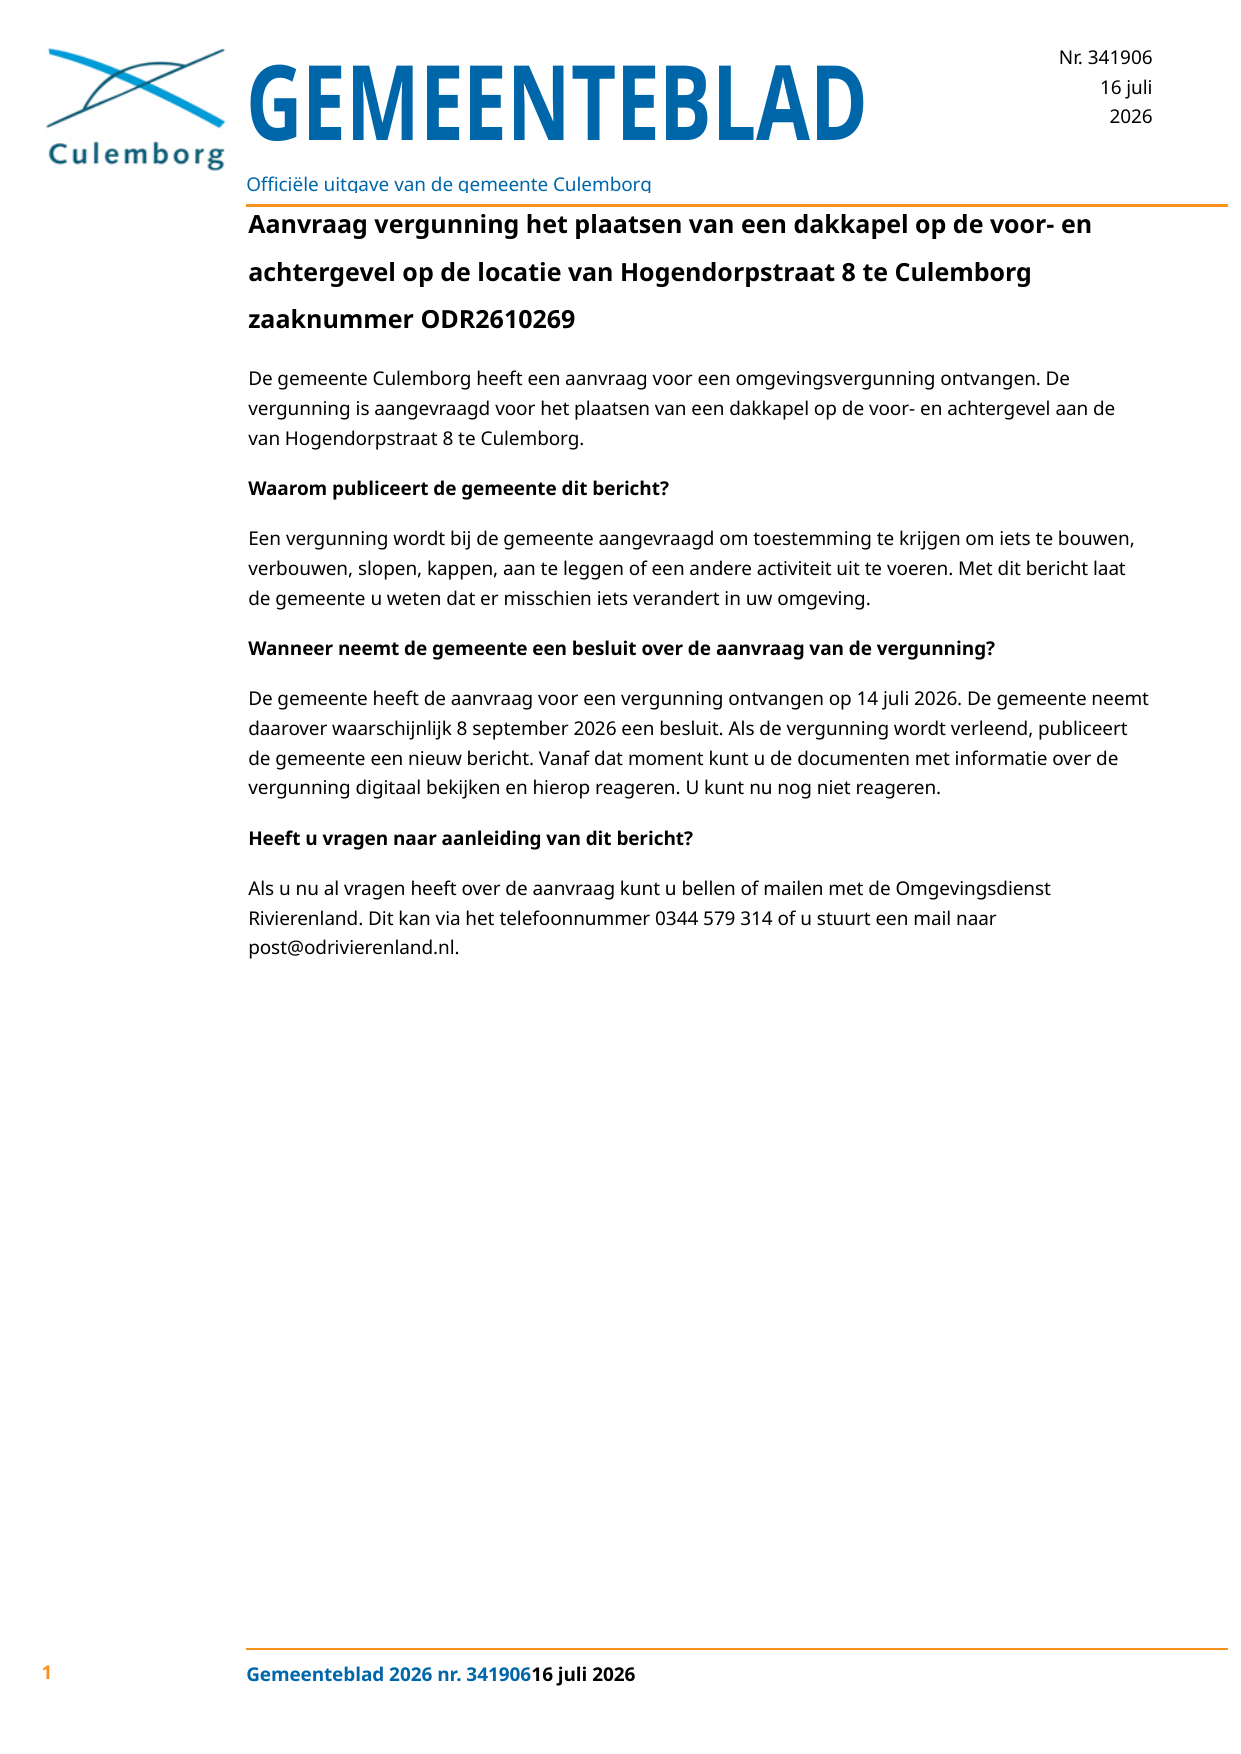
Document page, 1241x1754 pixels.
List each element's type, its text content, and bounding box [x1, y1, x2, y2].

text Heeft u vragen naar aanleiding van dit bericht? [248, 825, 1152, 850]
text De gemeente heeft de aanvraag voor een vergunning ontvangen op 14 juli 2026. De gemeente neemt daarover waarschijnlijk 8 september 2026 een besluit. Als de vergunning wordt verleend, publiceert de gemeente een nieuw bericht. Vanaf dat moment kunt u de documenten met informatie over de vergunning digitaal bekijken en hierop reageren. U kunt nu nog niet reageren. [248, 686, 1152, 800]
text Aanvraag vergunning het plaatsen van een dakkapel op de voor- en achtergevel op de locatie van Hogendorpstraat 8 te Culemborg zaaknummer ODR2610269 [248, 207, 1152, 336]
picture [41, 47, 231, 172]
text Een vergunning wordt bij de gemeente aangevraagd om toestemming te krijgen om iets te bouwen, verbouwen, slopen, kappen, aan te leggen of een andere activiteit uit te voeren. Met dit bericht laat de gemeente u weten dat er misschien iets verandert in uw omgeving. [248, 526, 1152, 610]
text Als u nu al vragen heeft over de aanvraag kunt u bellen of mailen met de Omgevingsdienst Rivierenland. Dit kan via het telefoonnummer 0344 579 314 of u stuurt een mail naar post@odrivierenland.nl. [248, 875, 1152, 960]
text Wanneer neemt de gemeente een besluit over de aanvraag van de vergunning? [248, 635, 1152, 661]
text Waarom publiceert de gemeente dit bericht? [248, 475, 1152, 501]
text De gemeente Culemborg heeft een aanvraag voor een omgevingsvergunning ontvangen. De vergunning is aangevraagd voor het plaatsen van een dakkapel op de voor- en achtergevel aan de van Hogendorpstraat 8 te Culemborg. [248, 366, 1152, 450]
